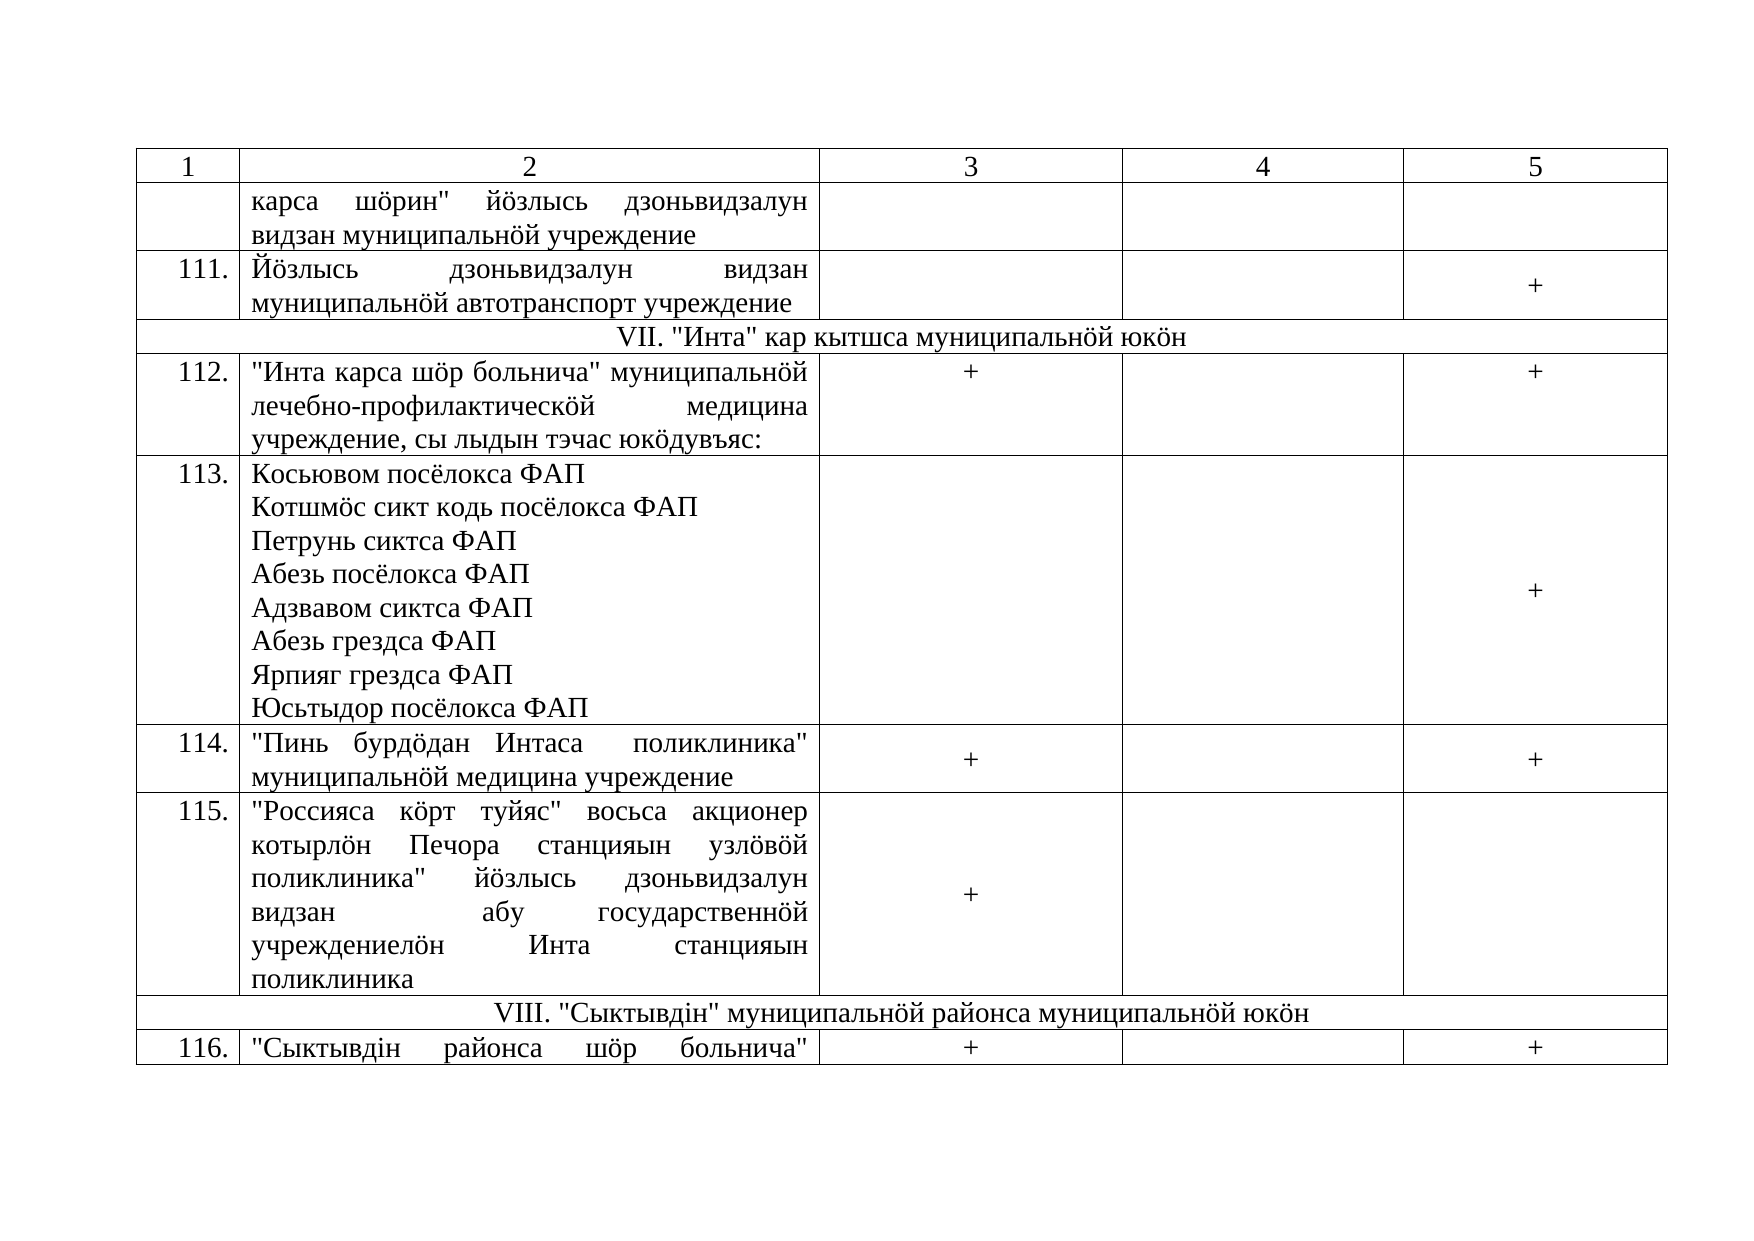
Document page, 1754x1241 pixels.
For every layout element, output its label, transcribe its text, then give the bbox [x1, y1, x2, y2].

table_cell [820, 456, 1122, 724]
table_cell + [820, 793, 1122, 994]
table_cell 114. [137, 725, 239, 792]
table_cell "Сыктывдін районса шöр больнича" [240, 1030, 819, 1064]
table_cell "Инта карса шöр больнича" муниципальнöй лечебно-профилактическöй медицина учреждение, сы лыдын тэчас юкöдувъяс: [240, 354, 819, 455]
table_cell + [1404, 251, 1667, 318]
table_cell [1668, 182, 1754, 250]
table_cell [1668, 792, 1754, 994]
table_cell [1123, 1030, 1403, 1064]
table_cell карса шöрин" йöзлысь дзоньвидзалун видзан муниципальнöй учреждение [240, 183, 819, 250]
table_cell VIII. "Сыктывдін" муниципальнöй районса муниципальнöй юкöн [137, 996, 1667, 1029]
table_cell + [1404, 456, 1667, 724]
table_cell [1668, 319, 1754, 353]
table_cell [1404, 793, 1667, 994]
table_cell VII. "Инта" кар кытшса муниципальнöй юкöн [137, 320, 1667, 353]
table_cell + [1404, 725, 1667, 792]
table_cell [1123, 725, 1403, 792]
table_cell [137, 183, 239, 250]
table_cell 111. [137, 251, 239, 318]
table_cell 113. [137, 456, 239, 724]
table_cell [1123, 793, 1403, 994]
table_cell 116. [137, 1030, 239, 1064]
table_cell + [820, 354, 1122, 455]
table_header 2 [240, 149, 819, 182]
table_cell Косьювом посёлокса ФАП Котшмöс сикт кодь посёлокса ФАП Петрунь сиктса ФАП Абезь посёлокса ФАП Адзвавом сиктса ФАП Абезь грездса ФАП Ярпияг грездса ФАП Юсьтыдор посёлокса ФАП [240, 456, 819, 724]
table_cell [1668, 724, 1754, 792]
table_header 5 [1404, 149, 1667, 182]
table_cell [1668, 250, 1754, 318]
table_cell + [1404, 354, 1667, 455]
table_cell [820, 251, 1122, 318]
table_cell [1123, 183, 1403, 250]
table_cell "Россияса кöрт туйяс" восьса акционер котырлöн Печора станцияын узлöвöй поликлиника" йöзлысь дзоньвидзалун видзан абу государственнöй учреждениелöн Инта станцияын поликлиника [240, 793, 819, 994]
table_cell [1668, 995, 1754, 1029]
table_cell [820, 183, 1122, 250]
table_header [1668, 148, 1754, 182]
table_cell 112. [137, 354, 239, 455]
table_cell "Пинь бурдöдан Интаса поликлиника" муниципальнöй медицина учреждение [240, 725, 819, 792]
table_cell + [820, 725, 1122, 792]
table_header 1 [137, 149, 239, 182]
table_cell [1668, 455, 1754, 724]
table_header 3 [820, 149, 1122, 182]
table_cell Йöзлысь дзоньвидзалун видзан муниципальнöй автотранспорт учреждение [240, 251, 819, 318]
table_header 4 [1123, 149, 1403, 182]
table_cell [1123, 456, 1403, 724]
table_cell [1668, 353, 1754, 455]
table_cell [1123, 251, 1403, 318]
table_cell [1404, 183, 1667, 250]
table_cell [1123, 354, 1403, 455]
table_cell + [820, 1030, 1122, 1064]
table_cell [1668, 1029, 1754, 1064]
table_cell + [1404, 1030, 1667, 1064]
table_cell 115. [137, 793, 239, 994]
